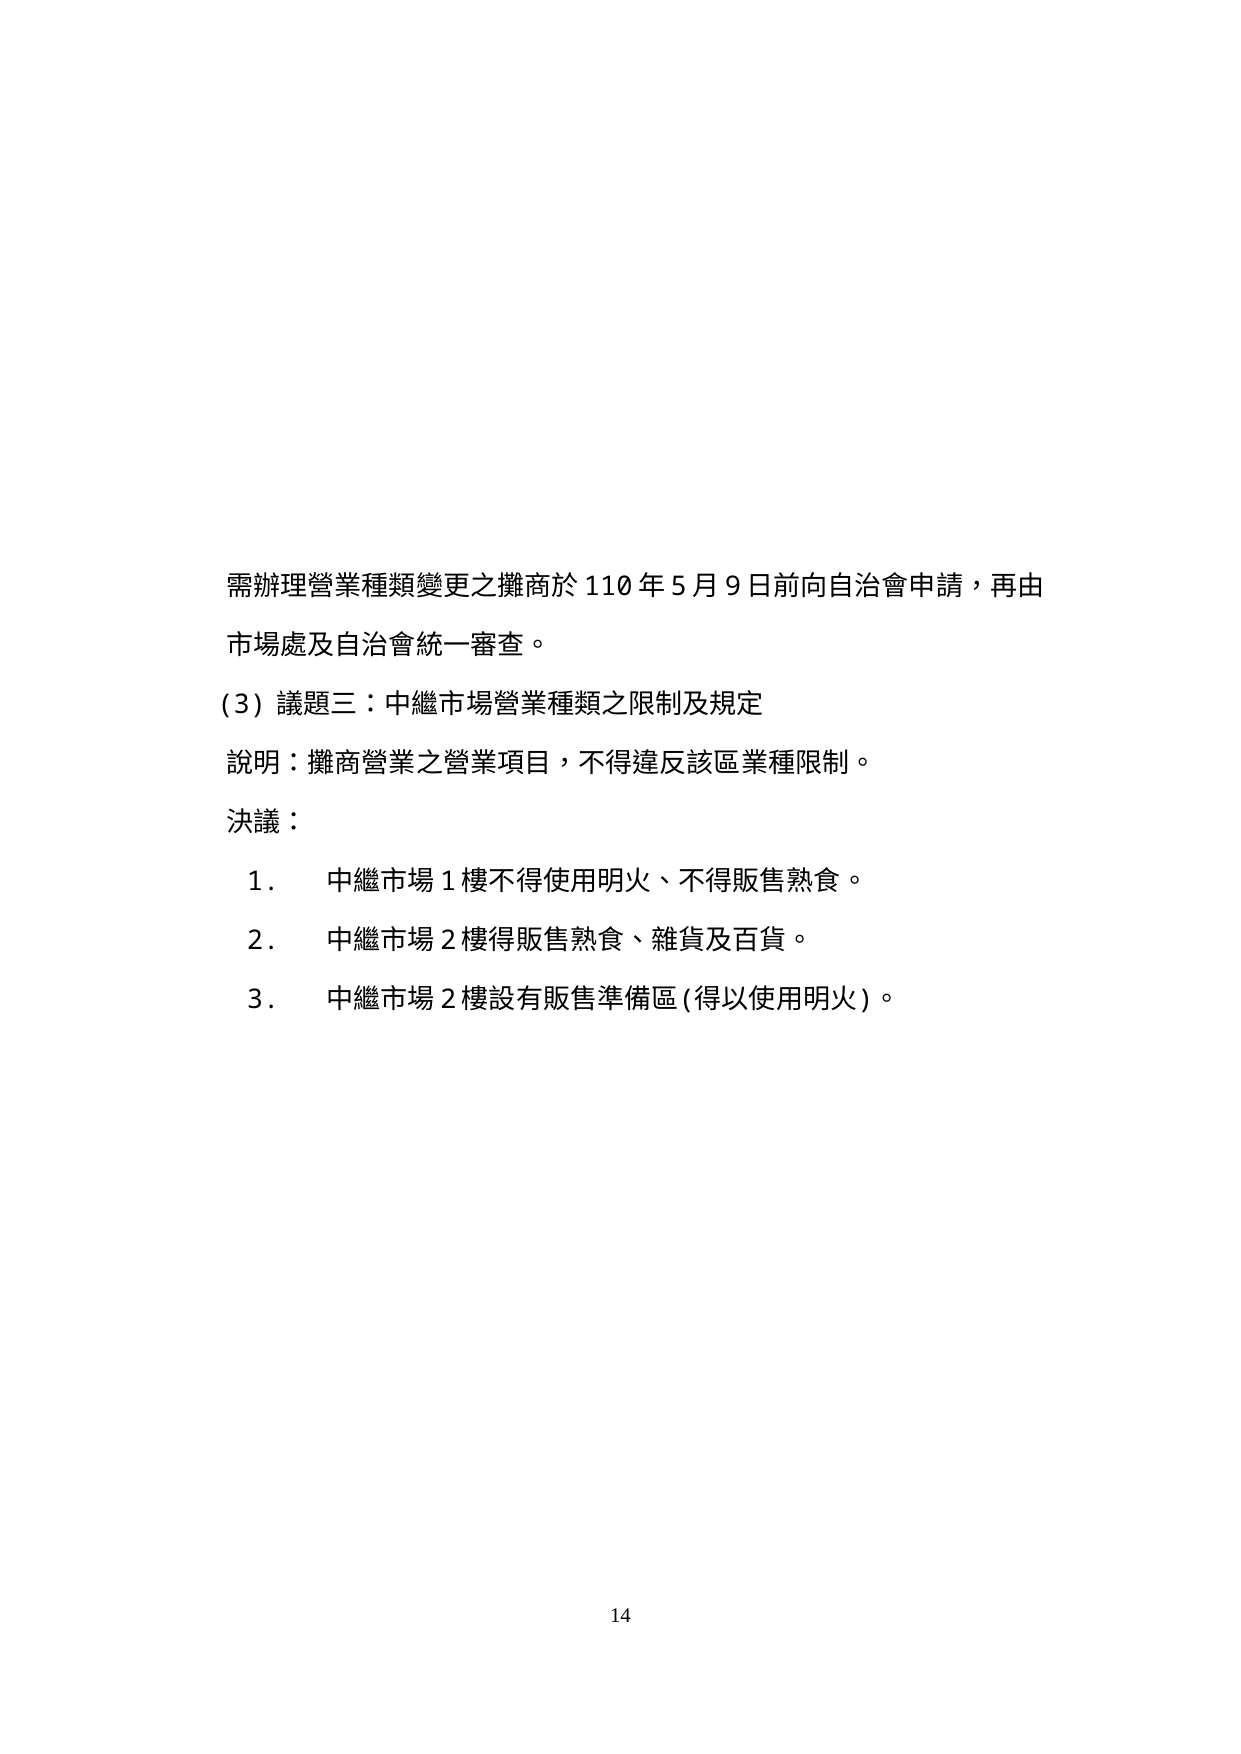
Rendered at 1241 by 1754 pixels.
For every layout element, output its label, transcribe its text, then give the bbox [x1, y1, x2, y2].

text 決議： [226, 800, 1053, 839]
text 說明：攤商營業之營業項目，不得違反該區業種限制。 [226, 741, 1053, 780]
list 中繼市場2樓設有販售準備區(得以使用明火)。 [247, 977, 1053, 1016]
text 需辦理營業種類變更之攤商於110年5月9日前向自治會申請，再由市場處及自治會統一審查。 [226, 564, 1053, 662]
list 中繼市場2樓得販售熟食、雜貨及百貨。 [247, 918, 1053, 957]
list 中繼市場1樓不得使用明火、不得販售熟食。 [247, 859, 1053, 898]
list 議題三：中繼市場營業種類之限制及規定 [217, 682, 1053, 721]
